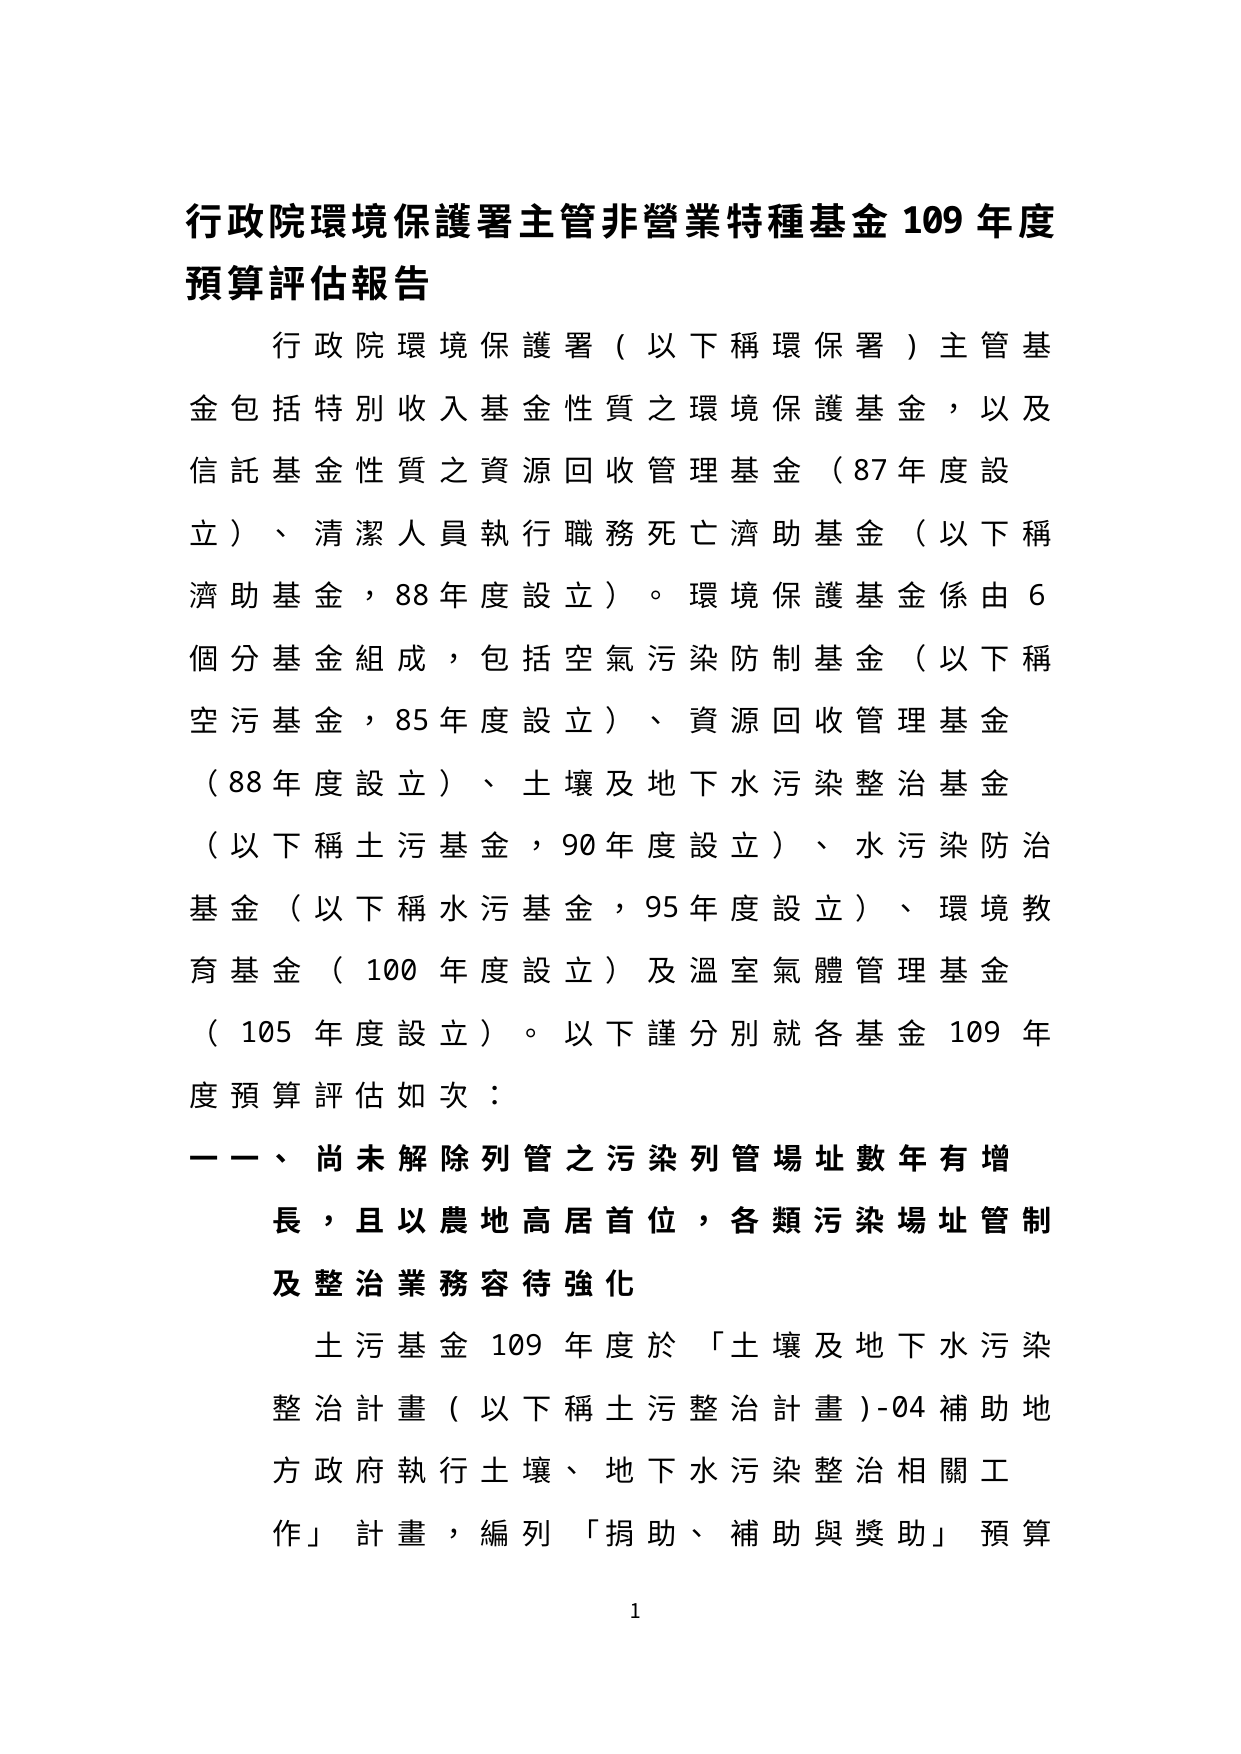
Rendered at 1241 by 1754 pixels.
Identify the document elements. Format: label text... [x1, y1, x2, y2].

text 土污基金109年度於「土壤及地下水污染整治計畫(以下稱土污整治計畫)-04補助地方政府執行土壤、地下水污染整治相關工作」計畫，編列「捐助、補助與獎助」預算7億7,047萬2千元，用以協助及補助地方政府辦理污染場址之調查、評估、管制及整治監督計畫等業務。經查： [242, 1302, 1058, 1552]
text 行政院環境保護署主管非營業特種基金109年度預算評估報告 [183, 177, 1058, 302]
text 行政院環境保護署(以下稱環保署)主管基金包括特別收入基金性質之環境保護基金，以及信託基金性質之資源回收管理基金（87年度設立）、清潔人員執行職務死亡濟助基金（以下稱濟助基金，88年度設立）。環境保護基金係由6個分基金組成，包括空氣污染防制基金（以下稱空污基金，85年度設立）、資源回收管理基金（88年度設立）、土壤及地下水污染整治基金（以下稱土污基金，90年度設立）、水污染防治基金（以下稱水污基金，95年度設立）、環境教育基金（100年度設立）及溫室氣體管理基金（105年度設立）。以下謹分別就各基金109年度預算評估如次： [183, 302, 1058, 1115]
text 一一、尚未解除列管之污染列管場址數年有增長，且以農地高居首位，各類污染場址管制及整治業務容待強化 [183, 1115, 1058, 1302]
